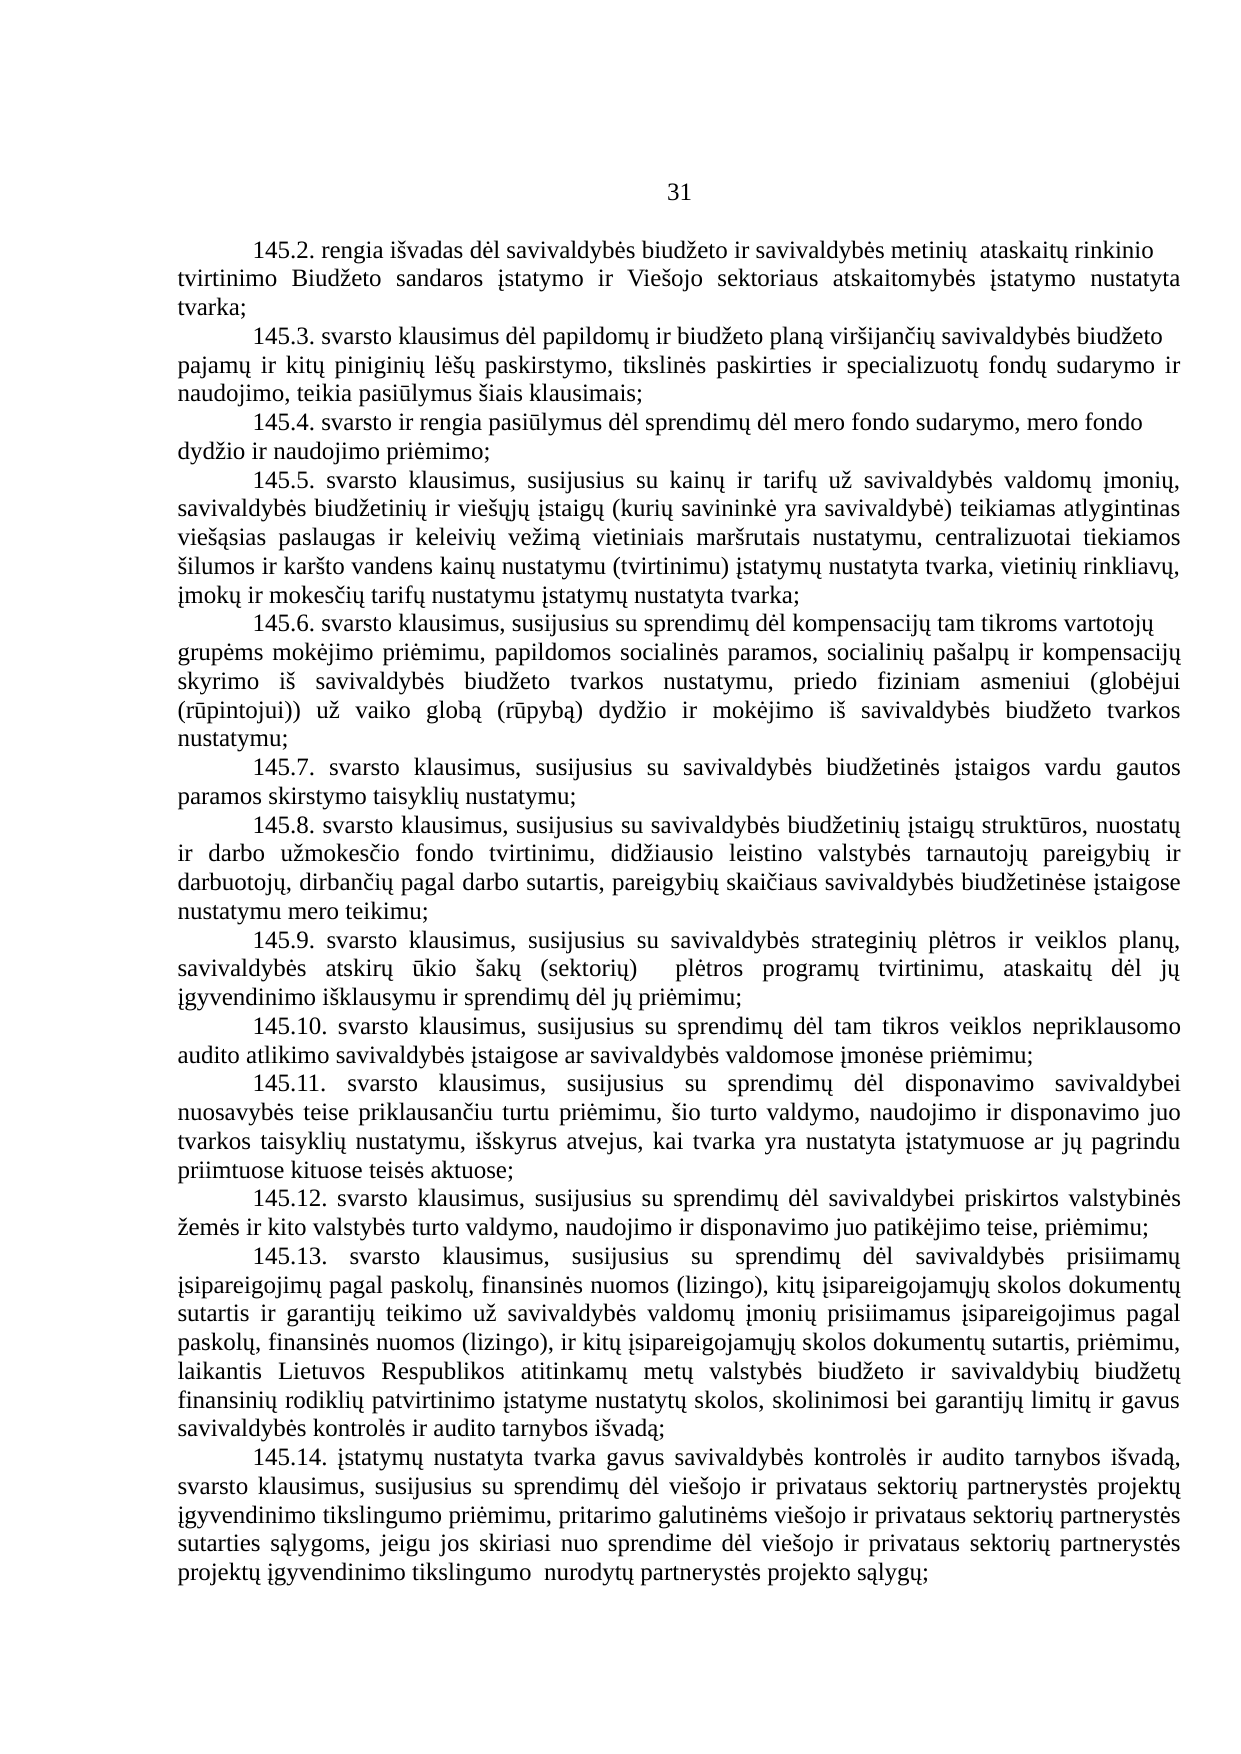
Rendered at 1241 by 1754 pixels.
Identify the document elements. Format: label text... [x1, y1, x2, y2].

text tvirtinimo Biudžeto sandaros įstatymo ir Viešojo sektoriaus atskaitomybės įstatymo nustatyta tvarka; [177, 263, 1181, 321]
text 145.11. svarsto klausimus, susijusius su sprendimų dėl disponavimo savivaldybei nuosavybės teise priklausančiu turtu priėmimu, šio turto valdymo, naudojimo ir disponavimo juo tvarkos taisyklių nustatymu, išskyrus atvejus, kai tvarka yra nustatyta įstatymuose ar jų pagrindu priimtuose kituose teisės aktuose; [177, 1068, 1181, 1183]
text 145.13. svarsto klausimus, susijusius su sprendimų dėl savivaldybės prisiimamų įsipareigojimų pagal paskolų, finansinės nuomos (lizingo), kitų įsipareigojamųjų skolos dokumentų sutartis ir garantijų teikimo už savivaldybės valdomų įmonių prisiimamus įsipareigojimus pagal paskolų, finansinės nuomos (lizingo), ir kitų įsipareigojamųjų skolos dokumentų sutartis, priėmimu, laikantis Lietuvos Respublikos atitinkamų metų valstybės biudžeto ir savivaldybių biudžetų finansinių rodiklių patvirtinimo įstatyme nustatytų skolos, skolinimosi bei garantijų limitų ir gavus savivaldybės kontrolės ir audito tarnybos išvadą; [177, 1241, 1181, 1442]
text 145.6. svarsto klausimus, susijusius su sprendimų dėl kompensacijų tam tikroms vartotojų [252, 608, 1181, 637]
text 145.5. svarsto klausimus, susijusius su kainų ir tarifų už savivaldybės valdomų įmonių, savivaldybės biudžetinių ir viešųjų įstaigų (kurių savininkė yra savivaldybė) teikiamas atlygintinas viešąsias paslaugas ir keleivių vežimą vietiniais maršrutais nustatymu, centralizuotai tiekiamos šilumos ir karšto vandens kainų nustatymu (tvirtinimu) įstatymų nustatyta tvarka, vietinių rinkliavų, įmokų ir mokesčių tarifų nustatymu įstatymų nustatyta tvarka; [177, 465, 1181, 608]
text pajamų ir kitų piniginių lėšų paskirstymo, tikslinės paskirties ir specializuotų fondų sudarymo ir naudojimo, teikia pasiūlymus šiais klausimais; [177, 350, 1181, 407]
text 145.4. svarsto ir rengia pasiūlymus dėl sprendimų dėl mero fondo sudarymo, mero fondo [252, 407, 1181, 436]
text 145.3. svarsto klausimus dėl papildomų ir biudžeto planą viršijančių savivaldybės biudžeto [252, 321, 1181, 350]
text dydžio ir naudojimo priėmimo; [177, 436, 1181, 465]
text 145.14. įstatymų nustatyta tvarka gavus savivaldybės kontrolės ir audito tarnybos išvadą, svarsto klausimus, susijusius su sprendimų dėl viešojo ir privataus sektorių partnerystės projektų įgyvendinimo tikslingumo priėmimu, pritarimo galutinėms viešojo ir privataus sektorių partnerystės sutarties sąlygoms, jeigu jos skiriasi nuo sprendime dėl viešojo ir privataus sektorių partnerystės projektų įgyvendinimo tikslingumo nurodytų partnerystės projekto sąlygų; [177, 1442, 1181, 1586]
text 145.7. svarsto klausimus, susijusius su savivaldybės biudžetinės įstaigos vardu gautos paramos skirstymo taisyklių nustatymu; [177, 752, 1181, 810]
text 145.2. rengia išvadas dėl savivaldybės biudžeto ir savivaldybės metinių ataskaitų rinkinio [252, 235, 1181, 263]
text 145.9. svarsto klausimus, susijusius su savivaldybės strateginių plėtros ir veiklos planų, savivaldybės atskirų ūkio šakų (sektorių) plėtros programų tvirtinimu, ataskaitų dėl jų įgyvendinimo išklausymu ir sprendimų dėl jų priėmimu; [177, 925, 1181, 1011]
text grupėms mokėjimo priėmimu, papildomos socialinės paramos, socialinių pašalpų ir kompensacijų skyrimo iš savivaldybės biudžeto tvarkos nustatymu, priedo fiziniam asmeniui (globėjui (rūpintojui)) už vaiko globą (rūpybą) dydžio ir mokėjimo iš savivaldybės biudžeto tvarkos nustatymu; [177, 637, 1181, 752]
text 145.12. svarsto klausimus, susijusius su sprendimų dėl savivaldybei priskirtos valstybinės žemės ir kito valstybės turto valdymo, naudojimo ir disponavimo juo patikėjimo teise, priėmimu; [177, 1183, 1181, 1241]
text 145.10. svarsto klausimus, susijusius su sprendimų dėl tam tikros veiklos nepriklausomo audito atlikimo savivaldybės įstaigose ar savivaldybės valdomose įmonėse priėmimu; [177, 1011, 1181, 1068]
text 145.8. svarsto klausimus, susijusius su savivaldybės biudžetinių įstaigų struktūros, nuostatų ir darbo užmokesčio fondo tvirtinimu, didžiausio leistino valstybės tarnautojų pareigybių ir darbuotojų, dirbančių pagal darbo sutartis, pareigybių skaičiaus savivaldybės biudžetinėse įstaigose nustatymu mero teikimu; [177, 810, 1181, 925]
